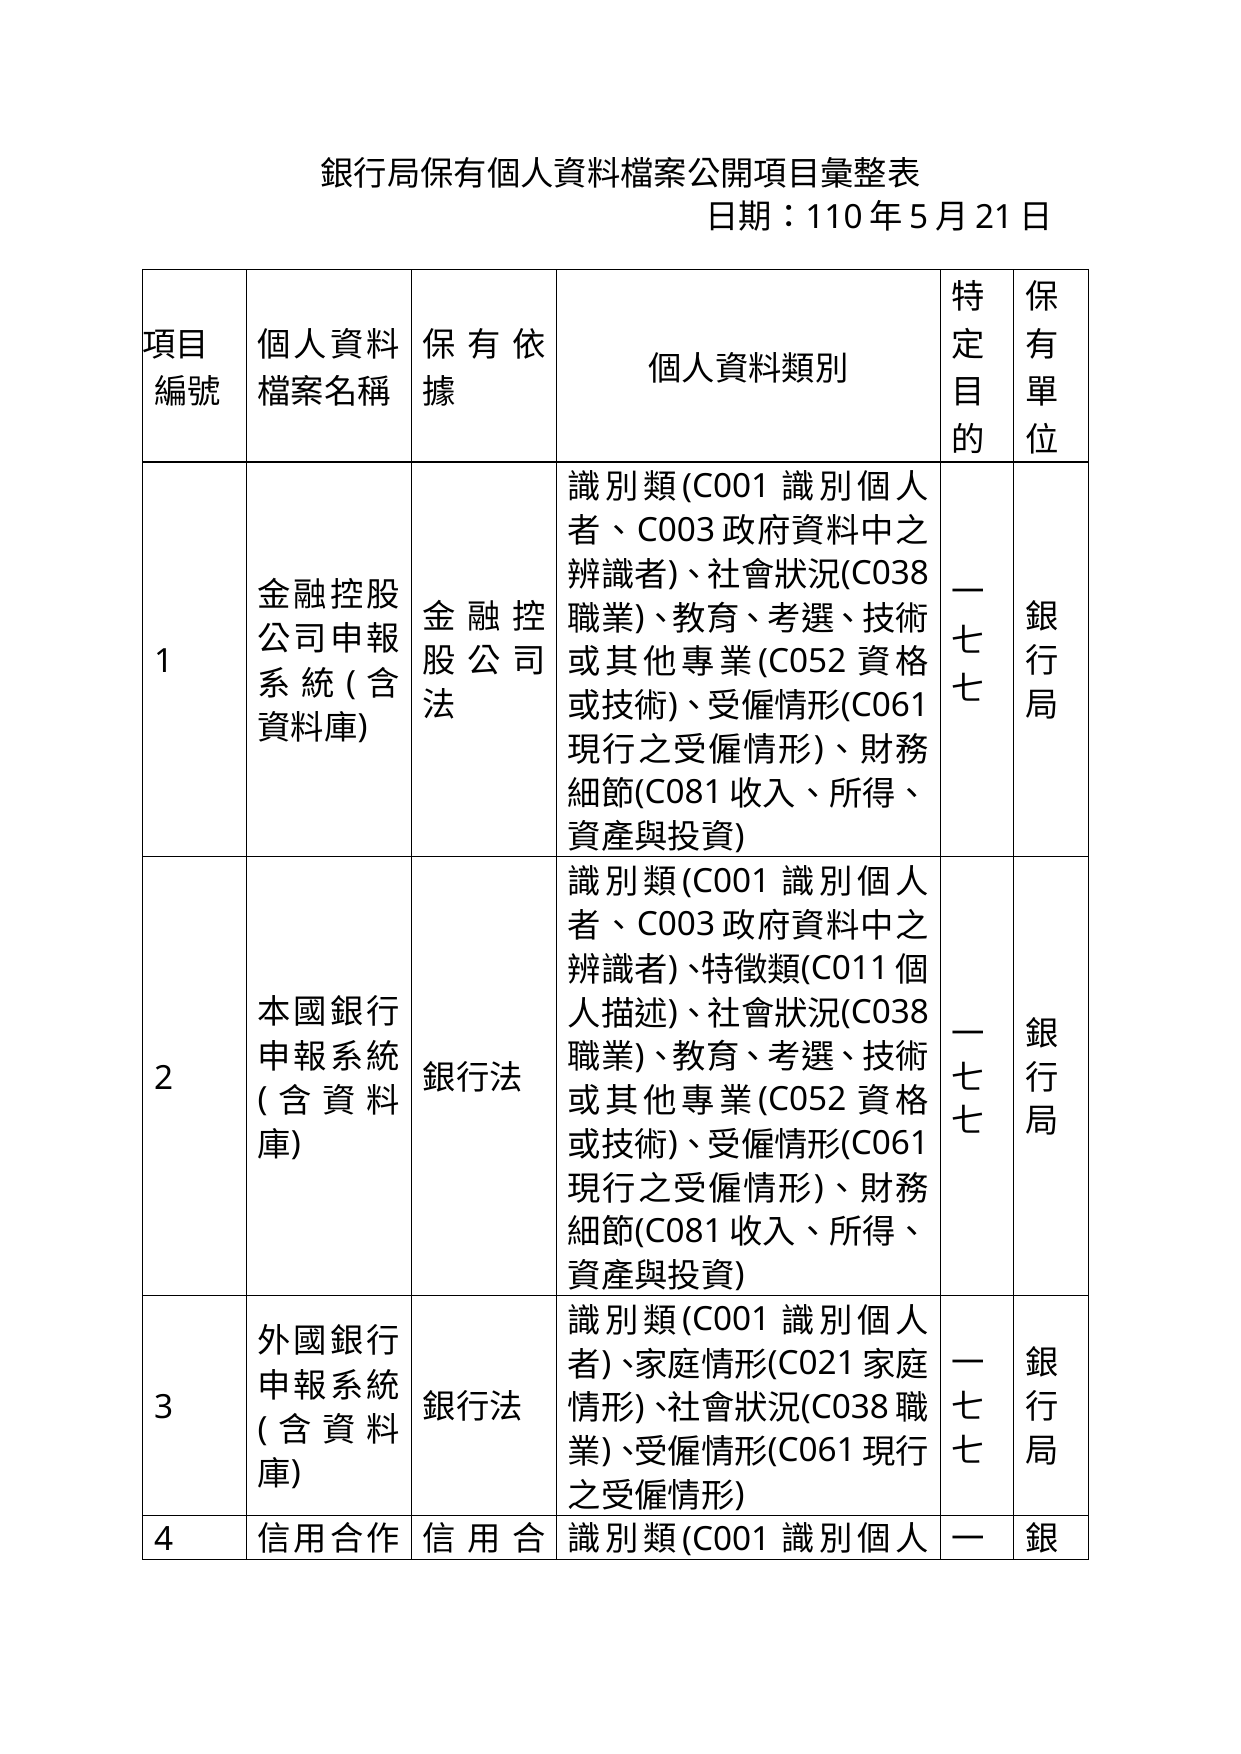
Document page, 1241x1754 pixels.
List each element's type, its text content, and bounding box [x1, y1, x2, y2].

table_cell 金融控股公司法 [412, 463, 556, 856]
table_header 個人資料類別 [557, 270, 940, 461]
table_cell 外國銀行申報系統(含資料庫) [247, 1296, 411, 1514]
table_cell 一七七 [941, 857, 1013, 1295]
table_cell 一 [941, 1516, 1013, 1559]
table_cell 識別類(C001識別個人者、C003政府資料中之辨識者)、特徵類(C011個人描述)、社會狀況(C038職業)、教育、考選、技術或其他專業(C052資格或技術)、受僱情形(C061現行之受僱情形)、財務細節(C081收入、所得、資產與投資) [557, 857, 940, 1295]
table_cell 一七七 [941, 1296, 1013, 1514]
table_cell 銀行局 [1014, 1296, 1088, 1514]
table_header 特定目的 [941, 270, 1013, 461]
table_cell 信用合作 [247, 1516, 411, 1559]
table_cell 銀 [1014, 1516, 1088, 1559]
table_header 項目 編號 [143, 270, 246, 461]
table_header 保有依據 [412, 270, 556, 461]
table_cell 4 [143, 1516, 246, 1559]
table_cell 2 [143, 857, 246, 1295]
table_cell 識別類(C001識別個人者、C003政府資料中之辨識者)、社會狀況(C038職業)、教育、考選、技術或其他專業(C052資格或技術)、受僱情形(C061現行之受僱情形)、財務細節(C081收入、所得、資產與投資) [557, 463, 940, 856]
table_cell 1 [143, 463, 246, 856]
table_cell 識別類(C001識別個人 [557, 1516, 940, 1559]
text 日期：110年5月21日 [187, 194, 1053, 237]
table_cell 識別類(C001識別個人者)、家庭情形(C021家庭情形)、社會狀況(C038職業)、受僱情形(C061現行之受僱情形) [557, 1296, 940, 1514]
table_cell 金融控股公司申報系統(含資料庫) [247, 463, 411, 856]
table_header 保有單位 [1014, 270, 1088, 461]
table_cell 一七七 [941, 463, 1013, 856]
table_cell 銀行法 [412, 1296, 556, 1514]
table_cell 銀行法 [412, 857, 556, 1295]
text 銀行局保有個人資料檔案公開項目彙整表 [187, 150, 1053, 194]
table_cell 本國銀行申報系統(含資料庫) [247, 857, 411, 1295]
table_header 個人資料檔案名稱 [247, 270, 411, 461]
table_cell 銀行局 [1014, 463, 1088, 856]
table_cell 信用合 [412, 1516, 556, 1559]
table_cell 銀行局 [1014, 857, 1088, 1295]
table_cell 3 [143, 1296, 246, 1514]
